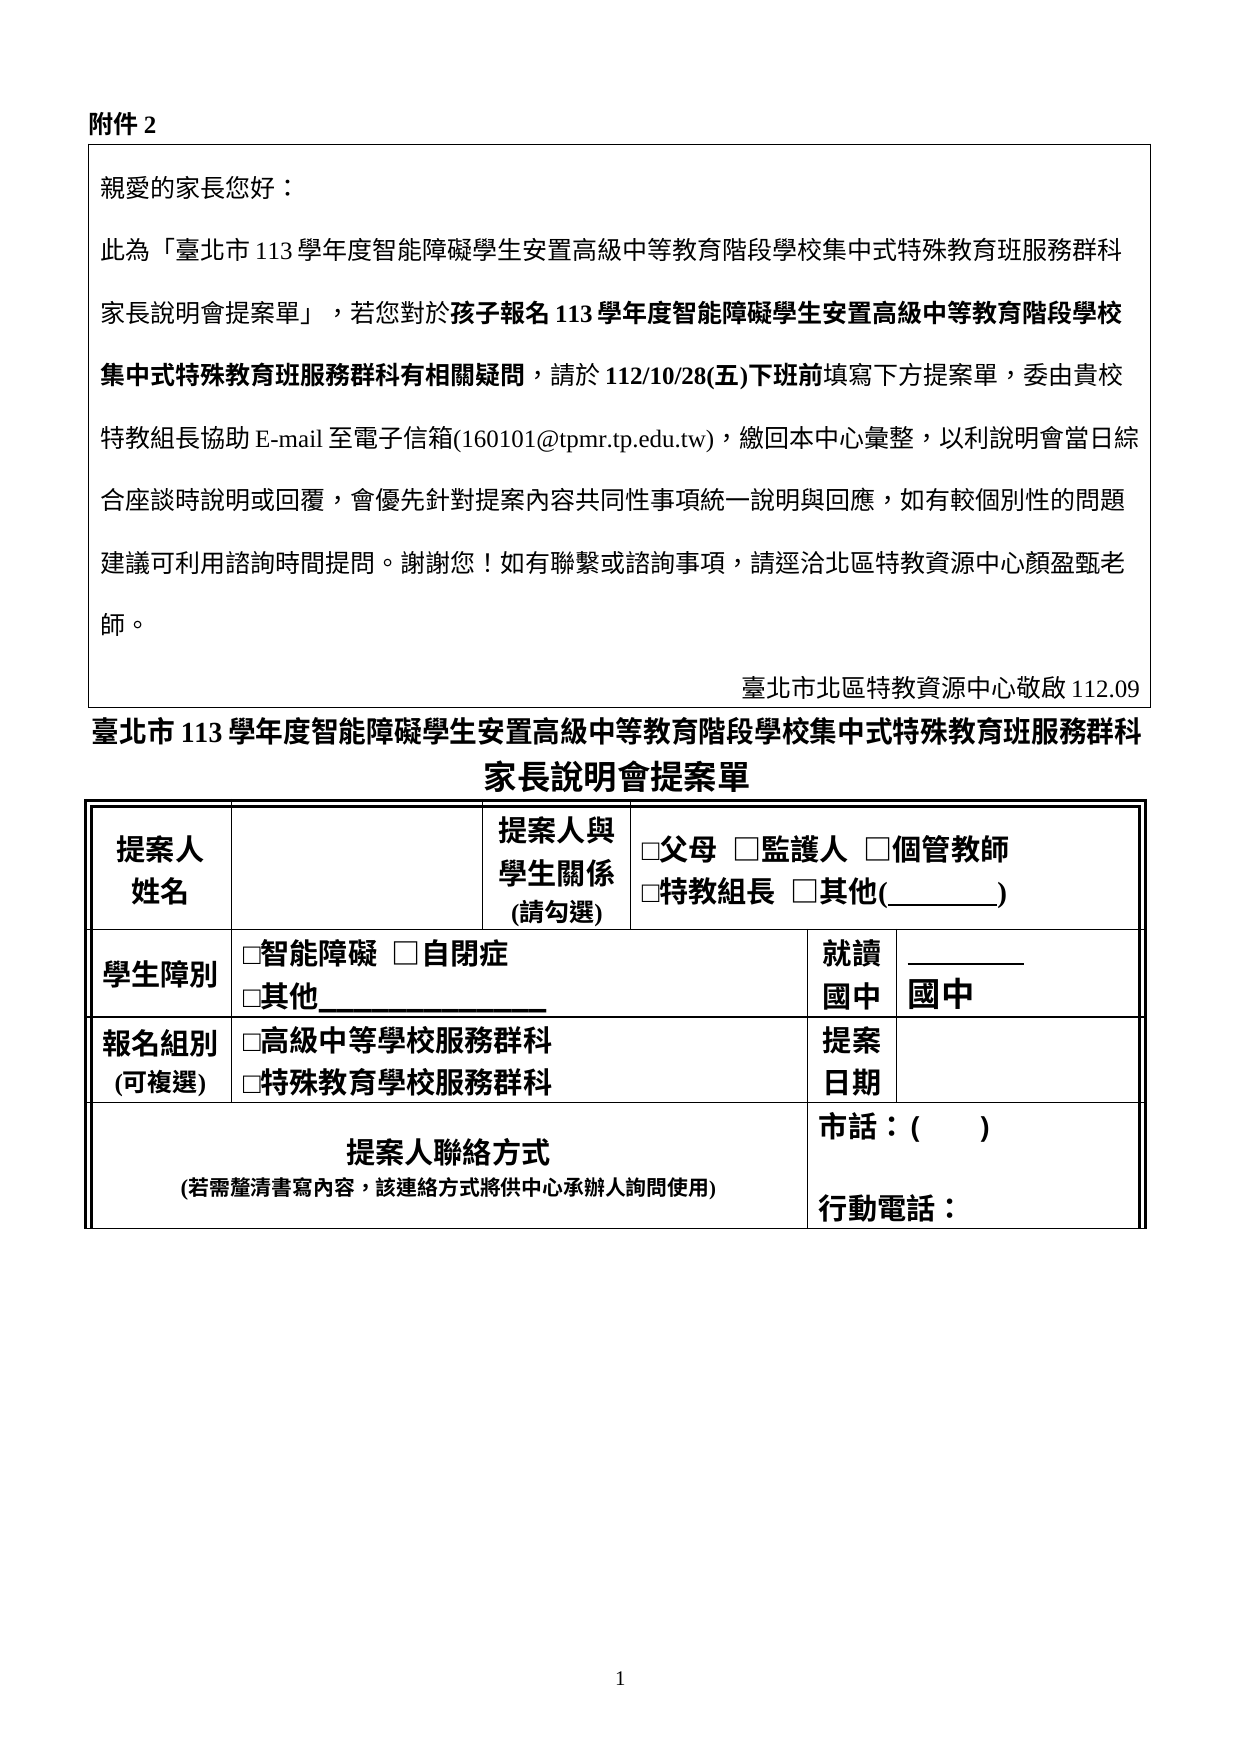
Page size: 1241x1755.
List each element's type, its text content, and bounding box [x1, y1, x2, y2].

table_cell □高級中等學校服務群科 □特殊教育學校服務群科 [232, 1018, 807, 1102]
table_cell 就讀國中 [808, 930, 896, 1016]
text 家長說明會提案單 [66, 750, 1167, 799]
text 附件2 [89, 81, 1152, 143]
table_cell [897, 1018, 1138, 1102]
table_header [232, 808, 482, 929]
table_cell 市話：( ) 行動電話： [808, 1103, 1138, 1228]
table_header □父母 □監護人 □個管教師 □特教組長 □其他( ) [631, 802, 1142, 929]
table_header 提案人與 學生關係 (請勾選) [483, 808, 630, 929]
table_cell 提案人聯絡方式 (若需釐清書寫內容，該連絡方式將供中心承辦人詢問使用) [93, 1103, 807, 1228]
table_header 親愛的家長您好： 此為「臺北市113學年度智能障礙學生安置高級中等教育階段學校集中式特殊教育班服務群科家長說明會提案單」，若您對於孩子報名113學年度智能障礙學生安置高級中等教育階段學校集中式特殊教育班服務群科有相關疑問，請於112/10/28(五)下班前填寫下方提案單，委由貴校特教組長協助E-mail至電子信箱(160101@tpmr.tp.edu.tw)，繳回本中心彙整，以利說明會當日綜合座談時說明或回覆，會優先針對提案內容共同性事項統一說明與回應，如有較個別性的問題建議可利用諮詢時間提問。謝謝您！如有聯繫或諮詢事項，請逕洽北區特教資源中心顏盈甄老師。 臺北市北區特教資源中心敬啟112.09 [89, 145, 1150, 707]
table_cell 國中 [897, 930, 1138, 1016]
table_header 提案人 姓名 [89, 802, 231, 929]
table_cell 提案日期 [808, 1018, 896, 1102]
table_cell 學生障別 [93, 930, 231, 1016]
table_cell □智能障礙 □自閉症 □其他_____________ [232, 930, 807, 1016]
table_cell 報名組別 (可複選) [93, 1018, 231, 1102]
text 臺北市113學年度智能障礙學生安置高級中等教育階段學校集中式特殊教育班服務群科 [66, 708, 1167, 750]
